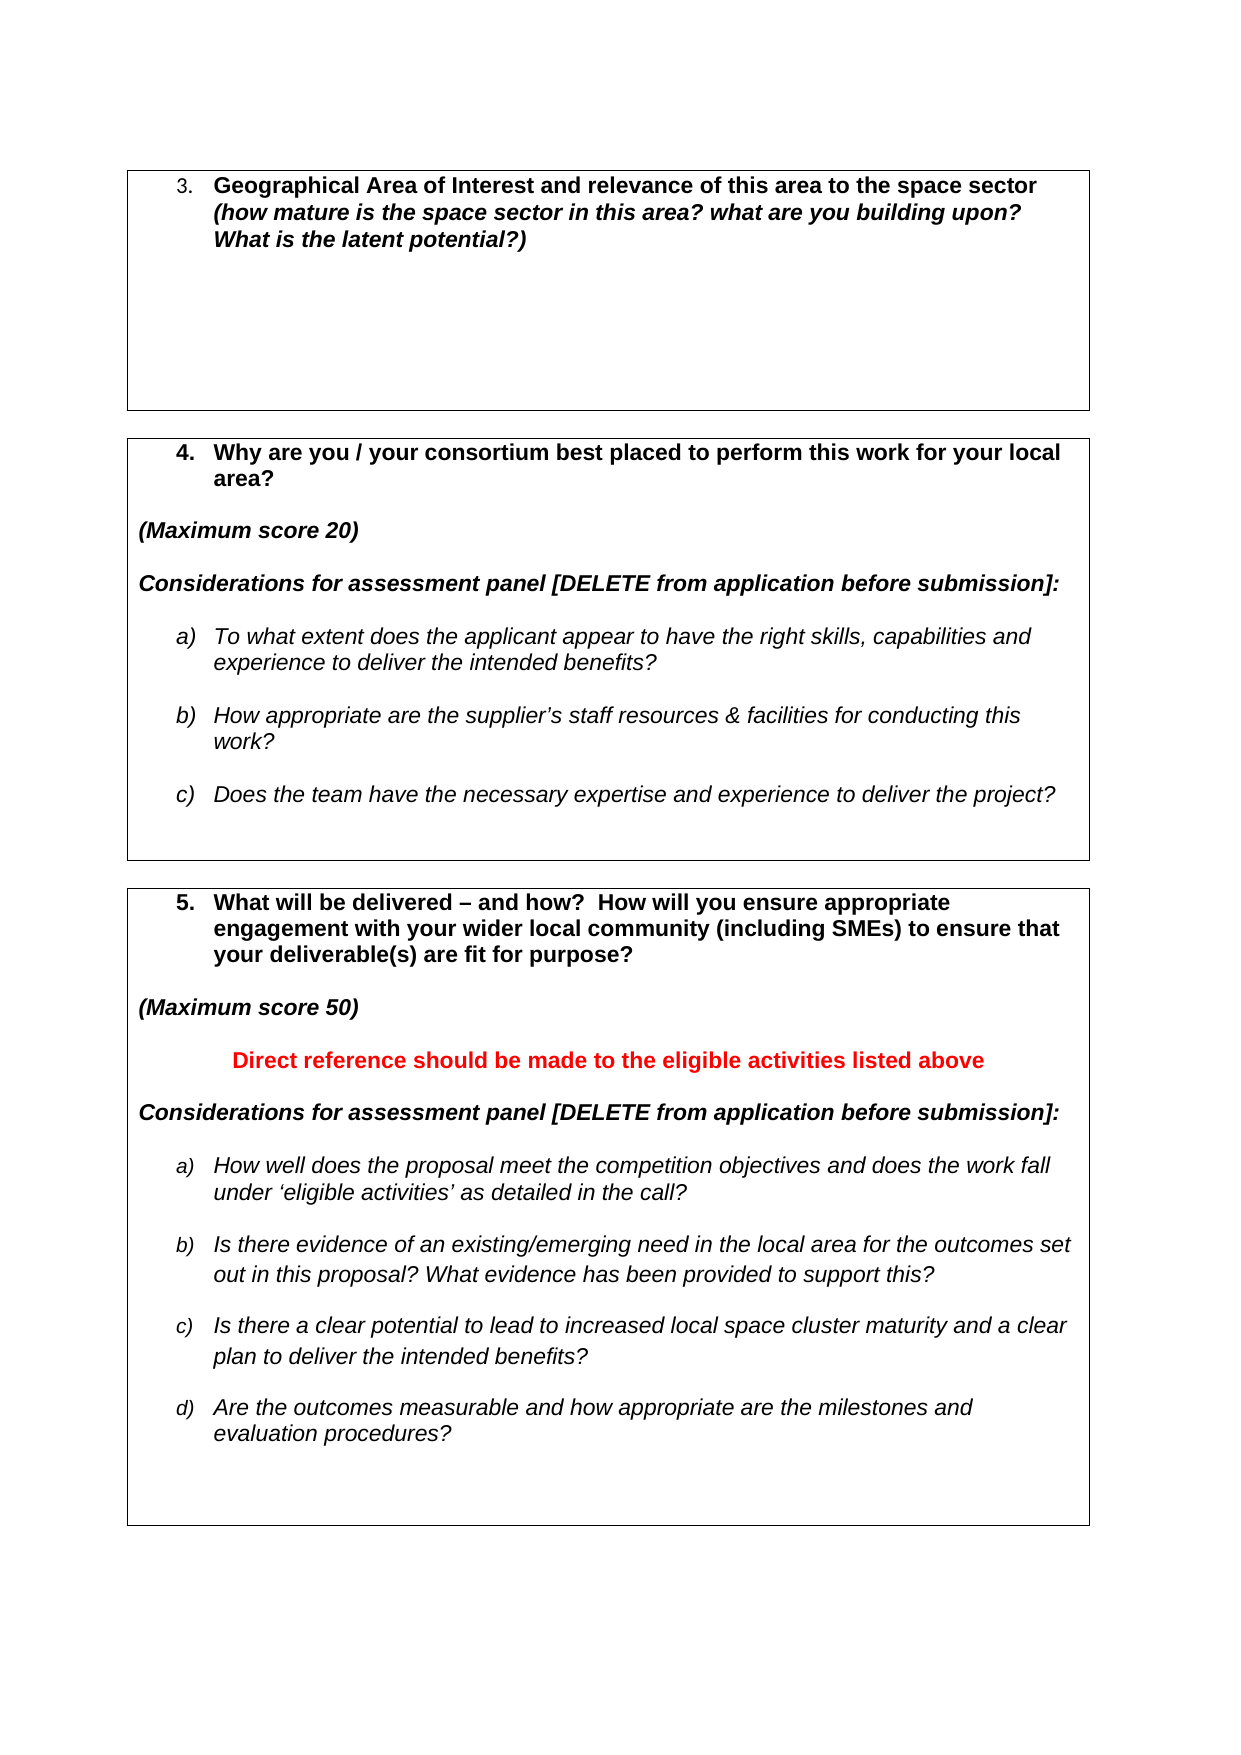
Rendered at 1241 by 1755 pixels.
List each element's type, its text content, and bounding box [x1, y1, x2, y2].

table_header Why are you / your consortium best placed to perform this work for your local area? (Maximum score 20) Considerations for assessment panel [DELETE from application before submission]: To what extent does the applicant appear to have the right skills, capabilities and experience to deliver the intended benefits? How appropriate are the supplier’s staff resources & facilities for conducting this work? Does the team have the necessary expertise and experience to deliver the project? [128, 439, 1089, 860]
table_header Geographical Area of Interest and relevance of this area to the space sector (how mature is the space sector in this area? what are you building upon? What is the latent potential?) [128, 171, 1089, 410]
table_header What will be delivered – and how? How will you ensure appropriate engagement with your wider local community (including SMEs) to ensure that your deliverable(s) are fit for purpose? (Maximum score 50) Direct reference should be made to the eligible activities listed above Considerations for assessment panel [DELETE from application before submission]: How well does the proposal meet the competition objectives and does the work fall under ‘eligible activities’ as detailed in the call? Is there evidence of an existing/emerging need in the local area for the outcomes set out in this proposal? What evidence has been provided to support this? Is there a clear potential to lead to increased local space cluster maturity and a clear plan to deliver the intended benefits? Are the outcomes measurable and how appropriate are the milestones and evaluation procedures? [128, 889, 1089, 1525]
